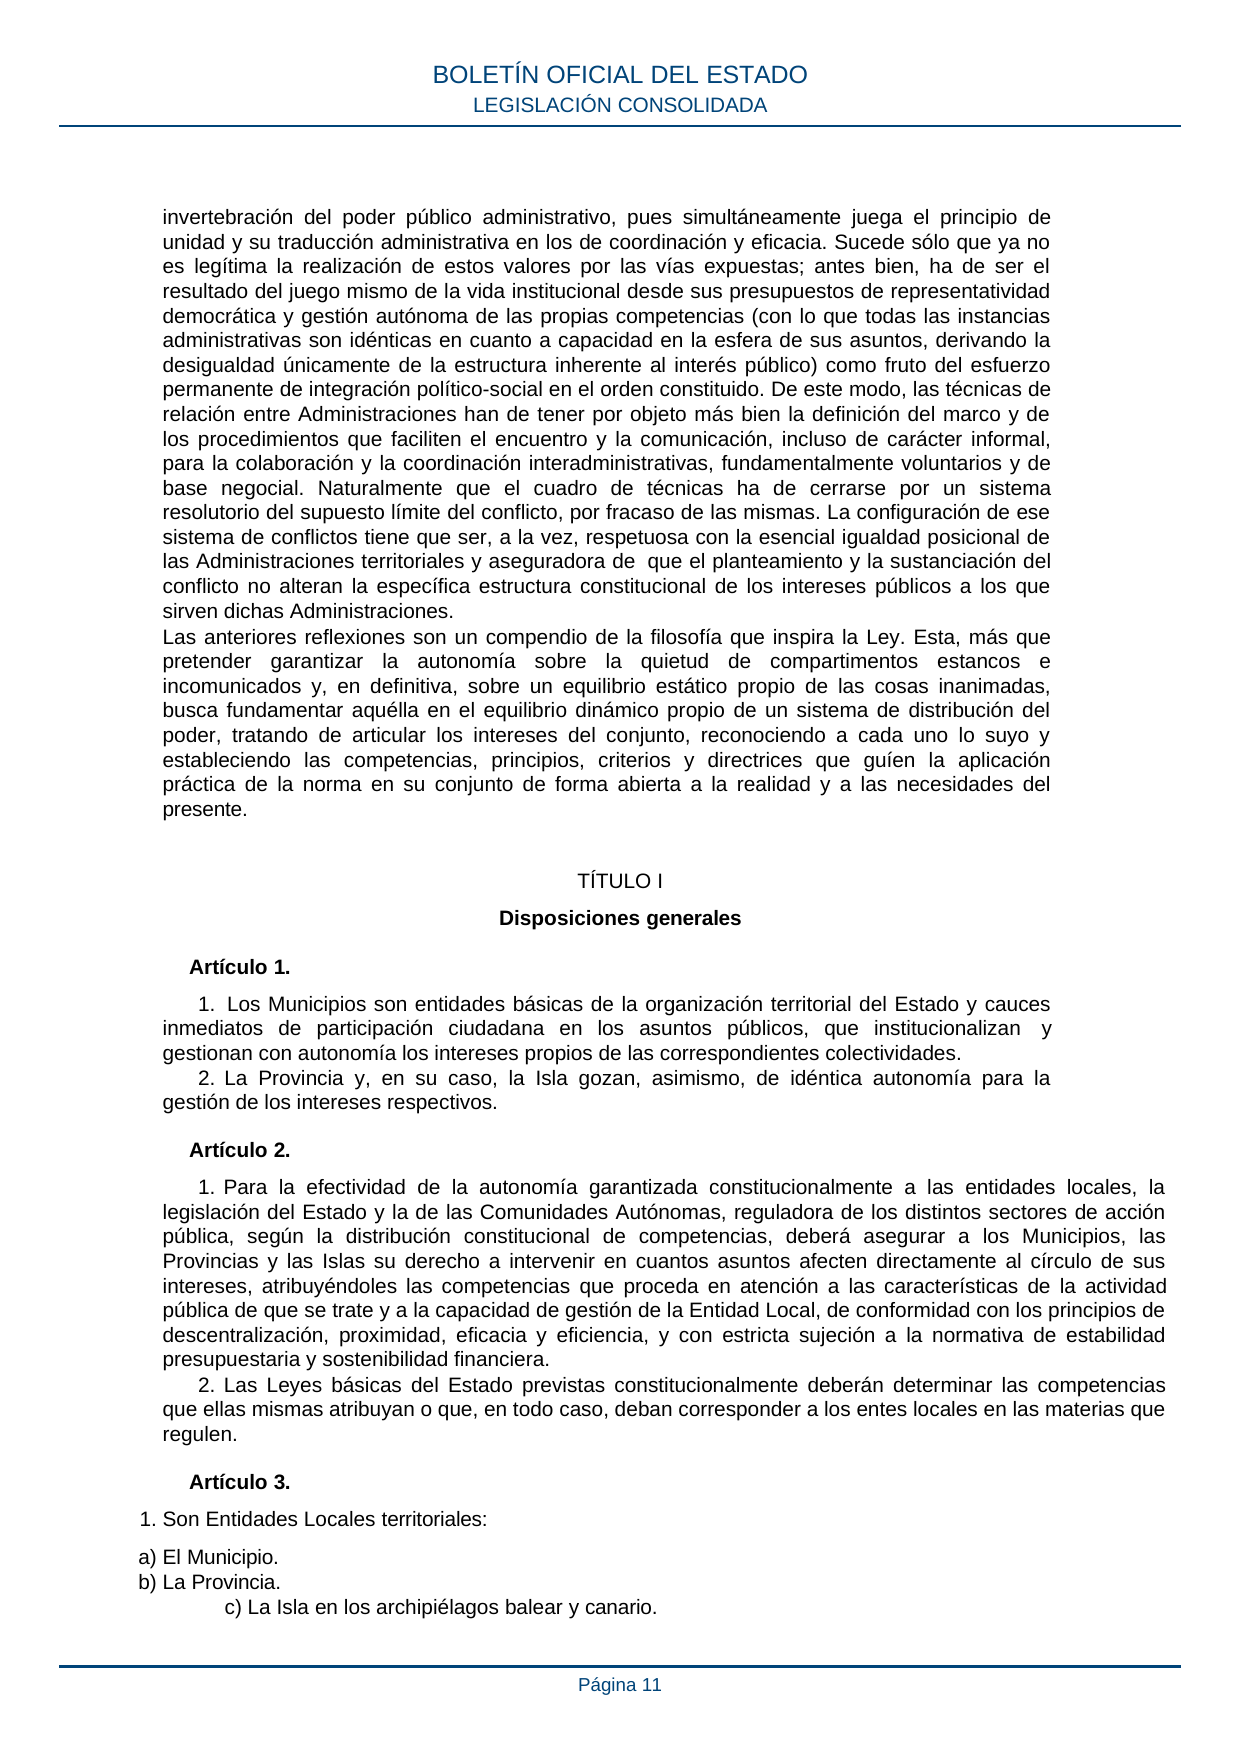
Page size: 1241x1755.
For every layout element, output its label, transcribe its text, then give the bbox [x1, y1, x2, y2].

text Las anteriores reflexiones son un compendio de la filosofía que inspira la Ley. Esta, más que pretender garantizar la autonomía sobre la quietud de compartimentos estancos e incomunicados y, en definitiva, sobre un equilibrio estático propio de las cosas inanimadas, busca fundamentar aquélla en el equilibrio dinámico propio de un sistema de distribución del poder, tratando de articular los intereses del conjunto, reconociendo a cada uno lo suyo y estableciendo las competencias, principios, criterios y directrices que guíen la aplicación práctica de la norma en su conjunto de forma abierta a la realidad y a las necesidades del presente. [162, 624, 1052, 821]
list La Isla en los archipiélagos balear y canario. [224, 1594, 1167, 1618]
list La Provincia y, en su caso, la Isla gozan, asimismo, de idéntica autonomía para la gestión de los intereses respectivos. [162, 1065, 1052, 1114]
list Son Entidades Locales territoriales: [139, 1507, 1167, 1531]
subtitle Disposiciones generales [388, 906, 853, 930]
subtitle Artículo 2. [189, 1138, 1167, 1162]
list Los Municipios son entidades básicas de la organización territorial del Estado y cauces inmediatos de participación ciudadana en los asuntos públicos, que institucionalizan y gestionan con autonomía los intereses propios de las correspondientes colectividades. [162, 991, 1052, 1064]
list El Municipio. [138, 1544, 1167, 1568]
list Las Leyes básicas del Estado previstas constitucionalmente deberán determinar las competencias que ellas mismas atribuyan o que, en todo caso, deban corresponder a los entes locales en las materias que regulen. [162, 1373, 1167, 1446]
text Artículo 1. [189, 954, 1167, 978]
list La Provincia. [138, 1569, 1167, 1593]
list Para la efectividad de la autonomía garantizada constitucionalmente a las entidades locales, la legislación del Estado y la de las Comunidades Autónomas, reguladora de los distintos sectores de acción pública, según la distribución constitucional de competencias, deberá asegurar a los Municipios, las Provincias y las Islas su derecho a intervenir en cuantos asuntos afecten directamente al círculo de sus intereses, atribuyéndoles las competencias que proceda en atención a las características de la actividad pública de que se trate y a la capacidad de gestión de la Entidad Local, de conformidad con los principios de descentralización, proximidad, eficacia y eficiencia, y con estricta sujeción a la normativa de estabilidad presupuestaria y sostenibilidad financiera. [162, 1175, 1167, 1371]
text invertebración del poder público administrativo, pues simultáneamente juega el principio de unidad y su traducción administrativa en los de coordinación y eficacia. Sucede sólo que ya no es legítima la realización de estos valores por las vías expuestas; antes bien, ha de ser el resultado del juego mismo de la vida institucional desde sus presupuestos de representatividad democrática y gestión autónoma de las propias competencias (con lo que todas las instancias administrativas son idénticas en cuanto a capacidad en la esfera de sus asuntos, derivando la desigualdad únicamente de la estructura inherente al interés público) como fruto del esfuerzo permanente de integración político-social en el orden constituido. De este modo, las técnicas de relación entre Administraciones han de tener por objeto más bien la definición del marco y de los procedimientos que faciliten el encuentro y la comunicación, incluso de carácter informal, para la colaboración y la coordinación interadministrativas, fundamentalmente voluntarios y de base negocial. Naturalmente que el cuadro de técnicas ha de cerrarse por un sistema resolutorio del supuesto límite del conflicto, por fracaso de las mismas. La configuración de ese sistema de conflictos tiene que ser, a la vez, respetuosa con la esencial igualdad posicional de las Administraciones territoriales y aseguradora de que el planteamiento y la sustanciación del conflicto no alteran la específica estructura constitucional de los intereses públicos a los que sirven dichas Administraciones. [162, 205, 1052, 622]
text TÍTULO I [388, 869, 853, 893]
subtitle Artículo 3. [189, 1470, 1167, 1494]
